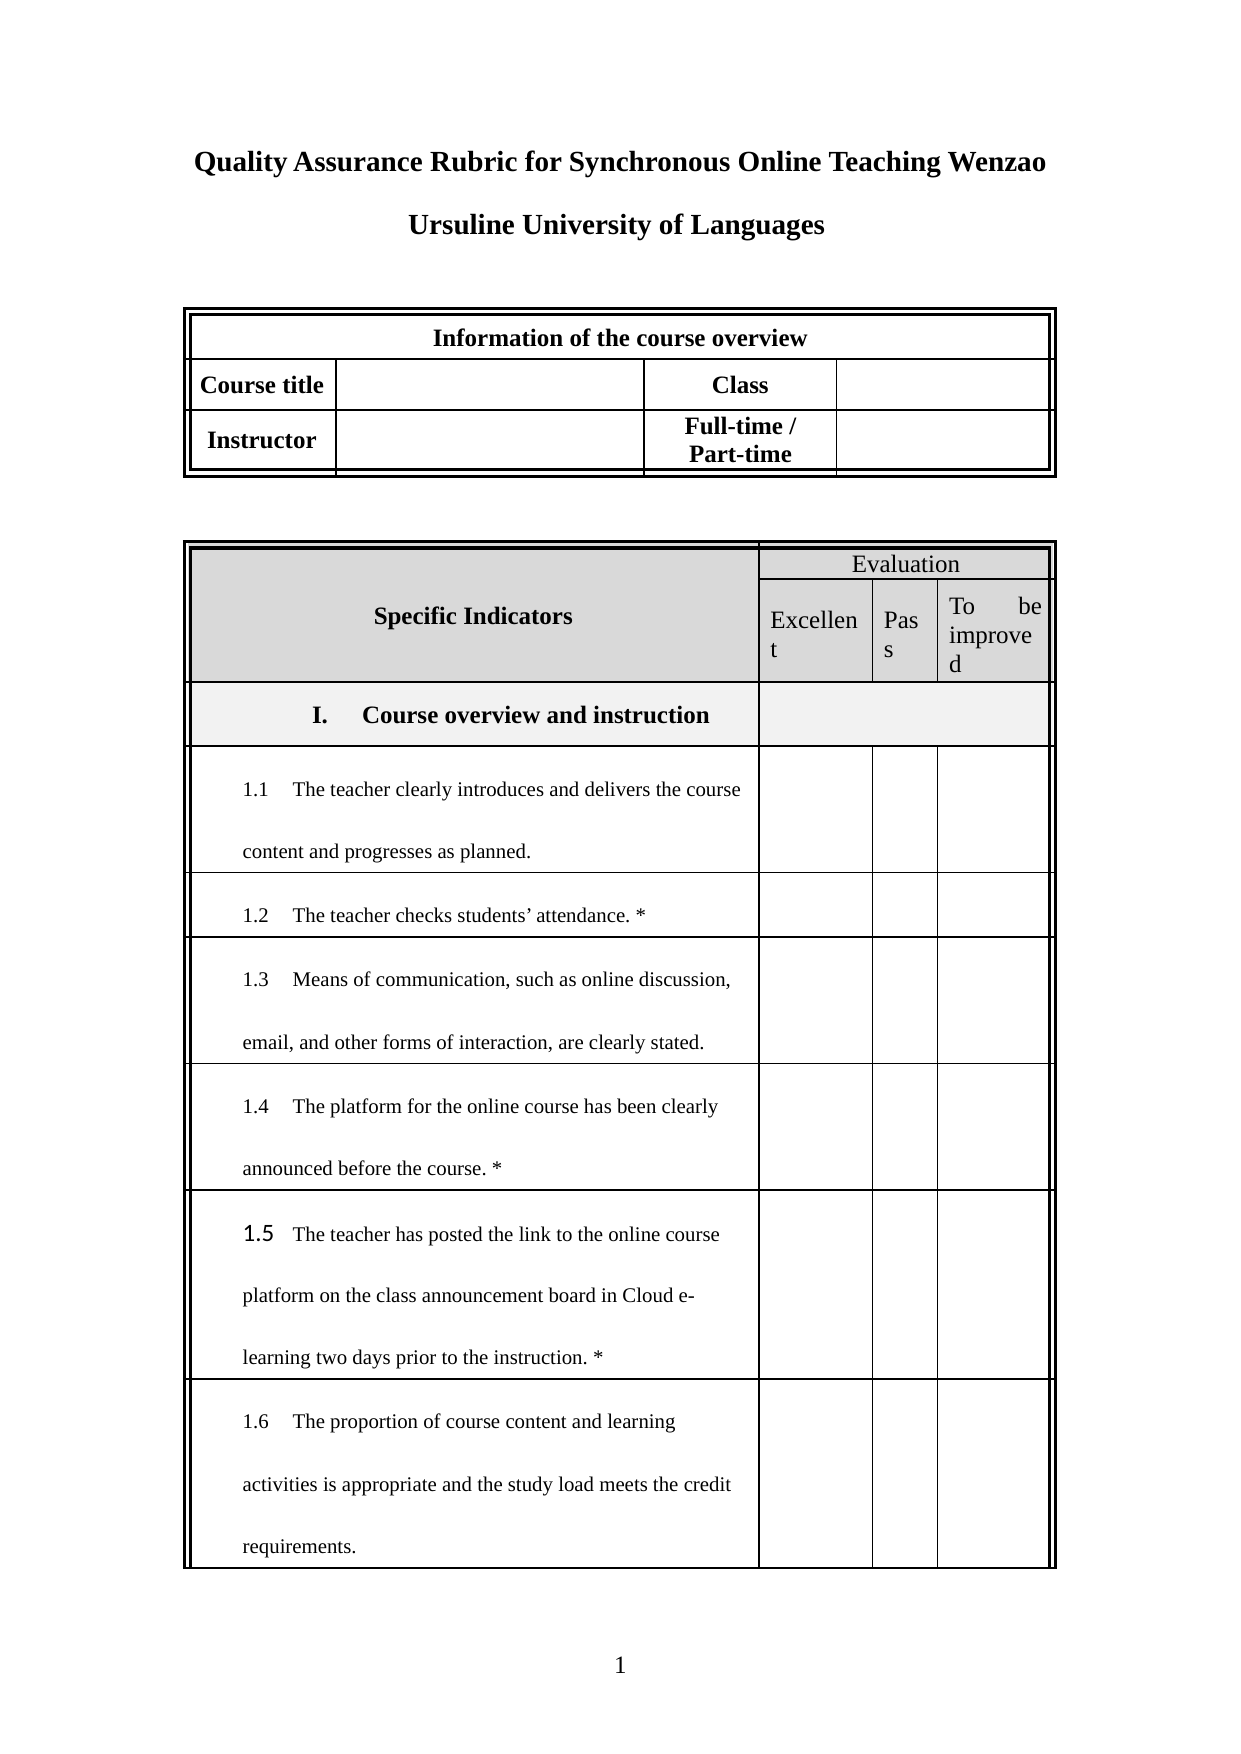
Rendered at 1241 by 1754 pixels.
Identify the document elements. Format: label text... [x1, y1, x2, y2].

table_cell [938, 1380, 1048, 1567]
table_cell [837, 360, 1048, 409]
table_cell Class [645, 360, 836, 409]
table_cell [873, 1191, 937, 1378]
table_cell [938, 873, 1048, 936]
table_header Specific Indicators [188, 543, 758, 681]
table_cell [938, 1064, 1048, 1189]
table_cell The teacher has posted the link to the online course platform on the class announcement board in Cloud e-learning two days prior to the instruction. * [192, 1191, 758, 1378]
table_cell [337, 411, 643, 468]
table_header Information of the course overview [188, 310, 1053, 358]
table_cell [837, 411, 1048, 468]
table_cell [873, 873, 937, 936]
table_cell [938, 747, 1048, 872]
table_cell Instructor [192, 411, 335, 468]
table_cell The teacher checks students’ attendance. * [192, 873, 758, 936]
table_cell [760, 1064, 872, 1189]
table_cell [873, 1064, 937, 1189]
table_header Evaluation [760, 543, 1053, 578]
table_cell [760, 1191, 872, 1378]
table_cell [873, 747, 937, 872]
table_cell [938, 938, 1048, 1062]
table_cell The teacher clearly introduces and delivers the course content and progresses as planned. [192, 747, 758, 872]
table_cell [873, 1380, 937, 1567]
table_cell Means of communication, such as online discussion, email, and other forms of interaction, are clearly stated. [192, 938, 758, 1062]
table_cell The proportion of course content and learning activities is appropriate and the study load meets the credit requirements. [192, 1380, 758, 1567]
text Quality Assurance Rubric for Synchronous Online Teaching Wenzao Ursuline University of Languages [187, 119, 1053, 244]
table_cell [760, 747, 872, 872]
table_cell Full-time / Part-time [645, 411, 836, 468]
table_cell The platform for the online course has been clearly announced before the course. * [192, 1064, 758, 1189]
table_cell Course title [192, 360, 335, 409]
table_cell [760, 938, 872, 1062]
table_cell [337, 360, 643, 409]
table_cell To be improved [938, 580, 1048, 681]
table_cell [760, 683, 1048, 745]
table_cell Pass [873, 580, 937, 681]
table_cell [873, 938, 937, 1062]
table_cell [760, 1380, 872, 1567]
table_cell Excellent [760, 580, 872, 681]
table_cell [938, 1191, 1048, 1378]
table_cell Course overview and instruction [192, 683, 758, 745]
table_cell [760, 873, 872, 936]
